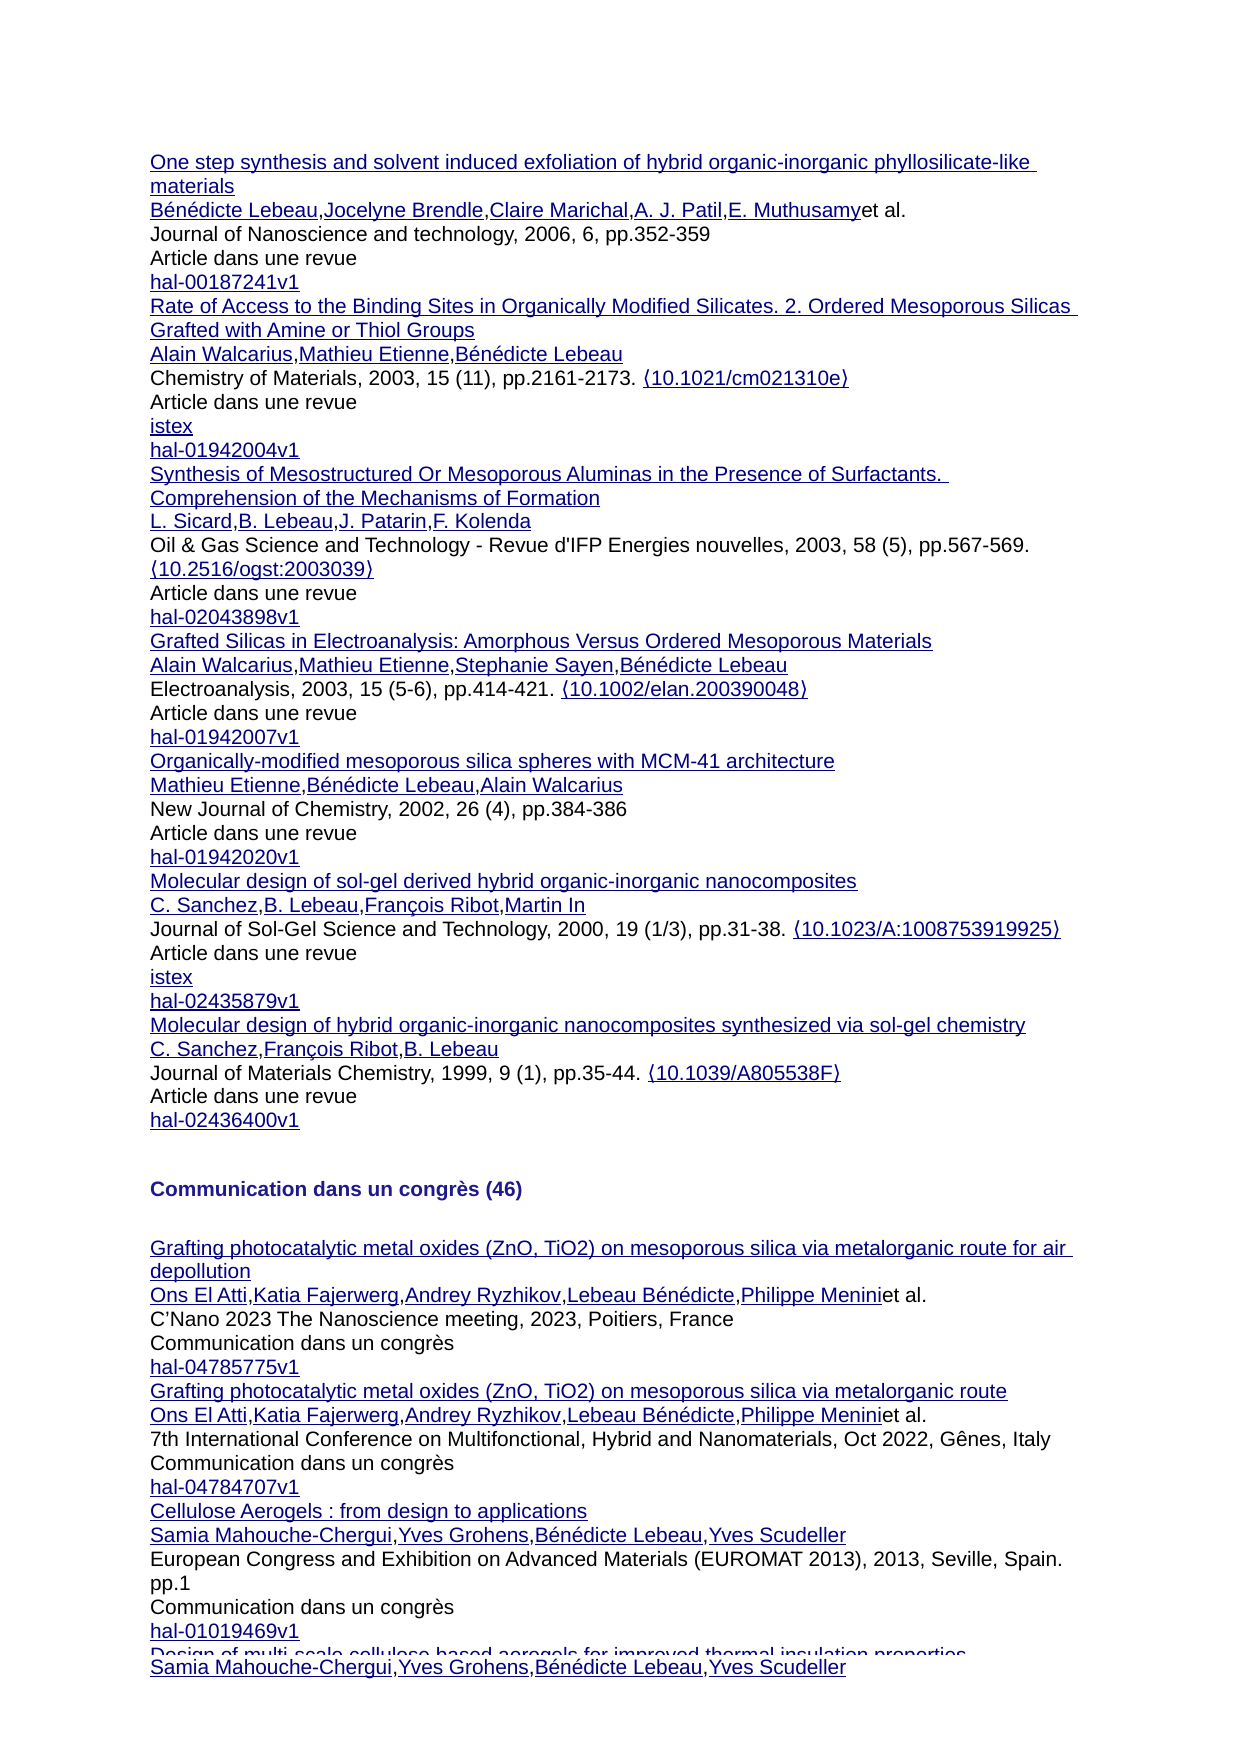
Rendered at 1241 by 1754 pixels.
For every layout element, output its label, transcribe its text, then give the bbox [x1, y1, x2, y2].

table_cell Rate of Access to the Binding Sites in Organically Modified Silicates. 2. Ordered Mesoporous Silicas Grafted with Amine or Thiol Groups Alain Walcarius,Mathieu Etienne,Bénédicte Lebeau Chemistry of Materials, 2003, 15 (11), pp.2161-2173. ⟨10.1021/cm021310e⟩ Article dans une revue istex hal-01942004v1 [150, 294, 1090, 461]
table_cell Organically-modified mesoporous silica spheres with MCM-41 architecture Mathieu Etienne,Bénédicte Lebeau,Alain Walcarius New Journal of Chemistry, 2002, 26 (4), pp.384-386 Article dans une revue hal-01942020v1 [150, 749, 1090, 869]
table_cell Design of multi-scale cellulose based aerogels for improved thermal insulation properties Samia Mahouche-Chergui,Yves Grohens,Bénédicte Lebeau,Yves Scudeller [150, 1643, 1090, 1679]
table_cell Cellulose Aerogels : from design to applications Samia Mahouche-Chergui,Yves Grohens,Bénédicte Lebeau,Yves Scudeller European Congress and Exhibition on Advanced Materials (EUROMAT 2013), 2013, Seville, Spain. pp.1 Communication dans un congrès hal-01019469v1 [150, 1499, 1090, 1643]
table_cell One step synthesis and solvent induced exfoliation of hybrid organic-inorganic phyllosilicate-like materials Bénédicte Lebeau,Jocelyne Brendle,Claire Marichal,A. J. Patil,E. Muthusamyet al. Journal of Nanoscience and technology, 2006, 6, pp.352-359 Article dans une revue hal-00187241v1 [150, 150, 1090, 294]
table_header Grafting photocatalytic metal oxides (ZnO, TiO2) on mesoporous silica via metalorganic route for air depollution Ons El Atti,Katia Fajerwerg,Andrey Ryzhikov,Lebeau Bénédicte,Philippe Meniniet al. C’Nano 2023 The Nanoscience meeting, 2023, Poitiers, France Communication dans un congrès hal-04785775v1 [150, 1235, 1090, 1379]
table_cell Grafting photocatalytic metal oxides (ZnO, TiO2) on mesoporous silica via metalorganic route Ons El Atti,Katia Fajerwerg,Andrey Ryzhikov,Lebeau Bénédicte,Philippe Meniniet al. 7th International Conference on Multifonctional, Hybrid and Nanomaterials, Oct 2022, Gênes, Italy Communication dans un congrès hal-04784707v1 [150, 1379, 1090, 1499]
table_cell Grafted Silicas in Electroanalysis: Amorphous Versus Ordered Mesoporous Materials Alain Walcarius,Mathieu Etienne,Stephanie Sayen,Bénédicte Lebeau Electroanalysis, 2003, 15 (5-6), pp.414-421. ⟨10.1002/elan.200390048⟩ Article dans une revue hal-01942007v1 [150, 629, 1090, 749]
table_cell Synthesis of Mesostructured Or Mesoporous Aluminas in the Presence of Surfactants. Comprehension of the Mechanisms of Formation L. Sicard,B. Lebeau,J. Patarin,F. Kolenda Oil & Gas Science and Technology - Revue d'IFP Energies nouvelles, 2003, 58 (5), pp.567-569. ⟨10.2516/ogst:2003039⟩ Article dans une revue hal-02043898v1 [150, 461, 1090, 629]
subtitle Communication dans un congrès (46) [150, 1177, 1090, 1201]
table_cell Molecular design of sol-gel derived hybrid organic-inorganic nanocomposites C. Sanchez,B. Lebeau,François Ribot,Martin In Journal of Sol-Gel Science and Technology, 2000, 19 (1/3), pp.31-38. ⟨10.1023/A:1008753919925⟩ Article dans une revue istex hal-02435879v1 [150, 869, 1090, 1012]
table_cell Molecular design of hybrid organic-inorganic nanocomposites synthesized via sol-gel chemistry C. Sanchez,François Ribot,B. Lebeau Journal of Materials Chemistry, 1999, 9 (1), pp.35-44. ⟨10.1039/A805538F⟩ Article dans une revue hal-02436400v1 [150, 1013, 1090, 1132]
